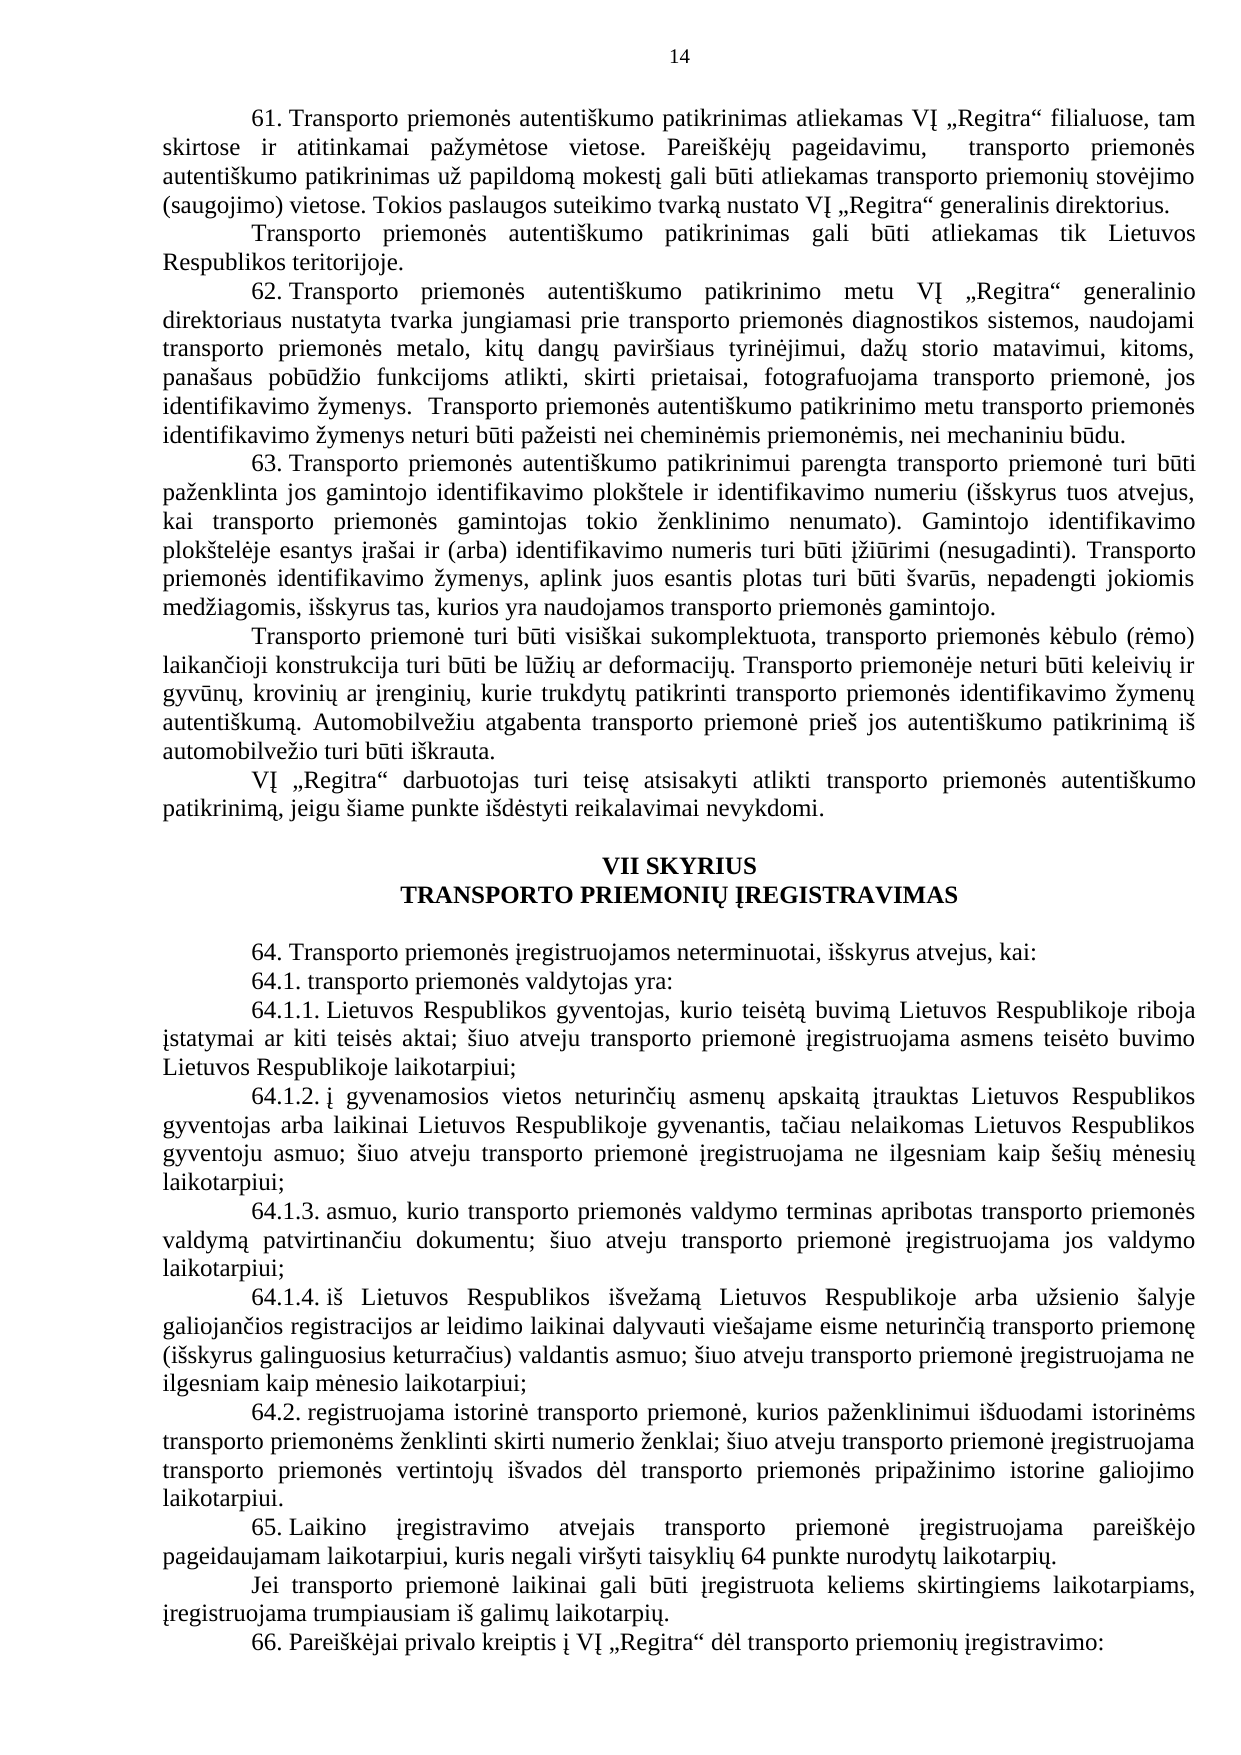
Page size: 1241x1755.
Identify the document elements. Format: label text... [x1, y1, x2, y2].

text 65. Laikino įregistravimo atvejais transporto priemonė įregistruojama pareiškėjo pageidaujamam laikotarpiui, kuris negali viršyti taisyklių 64 punkte nurodytų laikotarpių. [162, 1512, 1196, 1570]
text Jei transporto priemonė laikinai gali būti įregistruota keliems skirtingiems laikotarpiams, įregistruojama trumpiausiam iš galimų laikotarpių. [162, 1570, 1196, 1627]
text 64.1.3. asmuo, kurio transporto priemonės valdymo terminas apribotas transporto priemonės valdymą patvirtinančiu dokumentu; šiuo atveju transporto priemonė įregistruojama jos valdymo laikotarpiui; [162, 1196, 1196, 1282]
text Transporto priemonės autentiškumo patikrinimas gali būti atliekamas tik Lietuvos Respublikos teritorijoje. [162, 218, 1196, 276]
text 64.1.4. iš Lietuvos Respublikos išvežamą Lietuvos Respublikoje arba užsienio šalyje galiojančios registracijos ar leidimo laikinai dalyvauti viešajame eisme neturinčią transporto priemonę (išskyrus galinguosius keturračius) valdantis asmuo; šiuo atveju transporto priemonė įregistruojama ne ilgesniam kaip mėnesio laikotarpiui; [162, 1282, 1196, 1397]
text 64.1.1. Lietuvos Respublikos gyventojas, kurio teisėtą buvimą Lietuvos Respublikoje riboja įstatymai ar kiti teisės aktai; šiuo atveju transporto priemonė įregistruojama asmens teisėto buvimo Lietuvos Respublikoje laikotarpiui; [162, 995, 1196, 1081]
text 66. Pareiškėjai privalo kreiptis į VĮ „Regitra“ dėl transporto priemonių įregistravimo: [162, 1627, 1196, 1656]
text 64. Transporto priemonės įregistruojamos neterminuotai, išskyrus atvejus, kai: [162, 937, 1196, 966]
text 61. Transporto priemonės autentiškumo patikrinimas atliekamas VĮ „Regitra“ filialuose, tam skirtose ir atitinkamai pažymėtose vietose. Pareiškėjų pageidavimu, transporto priemonės autentiškumo patikrinimas už papildomą mokestį gali būti atliekamas transporto priemonių stovėjimo (saugojimo) vietose. Tokios paslaugos suteikimo tvarką nustato VĮ „Regitra“ generalinis direktorius. [162, 103, 1196, 218]
text 64.2. registruojama istorinė transporto priemonė, kurios paženklinimui išduodami istorinėms transporto priemonėms ženklinti skirti numerio ženklai; šiuo atveju transporto priemonė įregistruojama transporto priemonės vertintojų išvados dėl transporto priemonės pripažinimo istorine galiojimo laikotarpiui. [162, 1397, 1196, 1512]
text Transporto priemonė turi būti visiškai sukomplektuota, transporto priemonės kėbulo (rėmo) laikančioji konstrukcija turi būti be lūžių ar deformacijų. Transporto priemonėje neturi būti keleivių ir gyvūnų, krovinių ar įrenginių, kurie trukdytų patikrinti transporto priemonės identifikavimo žymenų autentiškumą. Automobilvežiu atgabenta transporto priemonė prieš jos autentiškumo patikrinimą iš automobilvežio turi būti iškrauta. [162, 621, 1196, 765]
text 63. Transporto priemonės autentiškumo patikrinimui parengta transporto priemonė turi būti paženklinta jos gamintojo identifikavimo plokštele ir identifikavimo numeriu (išskyrus tuos atvejus, kai transporto priemonės gamintojas tokio ženklinimo nenumato). Gamintojo identifikavimo plokštelėje esantys įrašai ir (arba) identifikavimo numeris turi būti įžiūrimi (nesugadinti). Transporto priemonės identifikavimo žymenys, aplink juos esantis plotas turi būti švarūs, nepadengti jokiomis medžiagomis, išskyrus tas, kurios yra naudojamos transporto priemonės gamintojo. [162, 448, 1196, 621]
text 64.1.2. į gyvenamosios vietos neturinčių asmenų apskaitą įtrauktas Lietuvos Respublikos gyventojas arba laikinai Lietuvos Respublikoje gyvenantis, tačiau nelaikomas Lietuvos Respublikos gyventoju asmuo; šiuo atveju transporto priemonė įregistruojama ne ilgesniam kaip šešių mėnesių laikotarpiui; [162, 1081, 1196, 1196]
text 64.1. transporto priemonės valdytojas yra: [162, 966, 1196, 995]
text VĮ „Regitra“ darbuotojas turi teisę atsisakyti atlikti transporto priemonės autentiškumo patikrinimą, jeigu šiame punkte išdėstyti reikalavimai nevykdomi. [162, 765, 1196, 822]
text 62. Transporto priemonės autentiškumo patikrinimo metu VĮ „Regitra“ generalinio direktoriaus nustatyta tvarka jungiamasi prie transporto priemonės diagnostikos sistemos, naudojami transporto priemonės metalo, kitų dangų paviršiaus tyrinėjimui, dažų storio matavimui, kitoms, panašaus pobūdžio funkcijoms atlikti, skirti prietaisai, fotografuojama transporto priemonė, jos identifikavimo žymenys. Transporto priemonės autentiškumo patikrinimo metu transporto priemonės identifikavimo žymenys neturi būti pažeisti nei cheminėmis priemonėmis, nei mechaniniu būdu. [162, 276, 1196, 448]
text VII SKYRIUS [162, 851, 1196, 880]
text TRANSPORTO PRIEMONIŲ ĮREGISTRAVIMAS [162, 880, 1196, 908]
